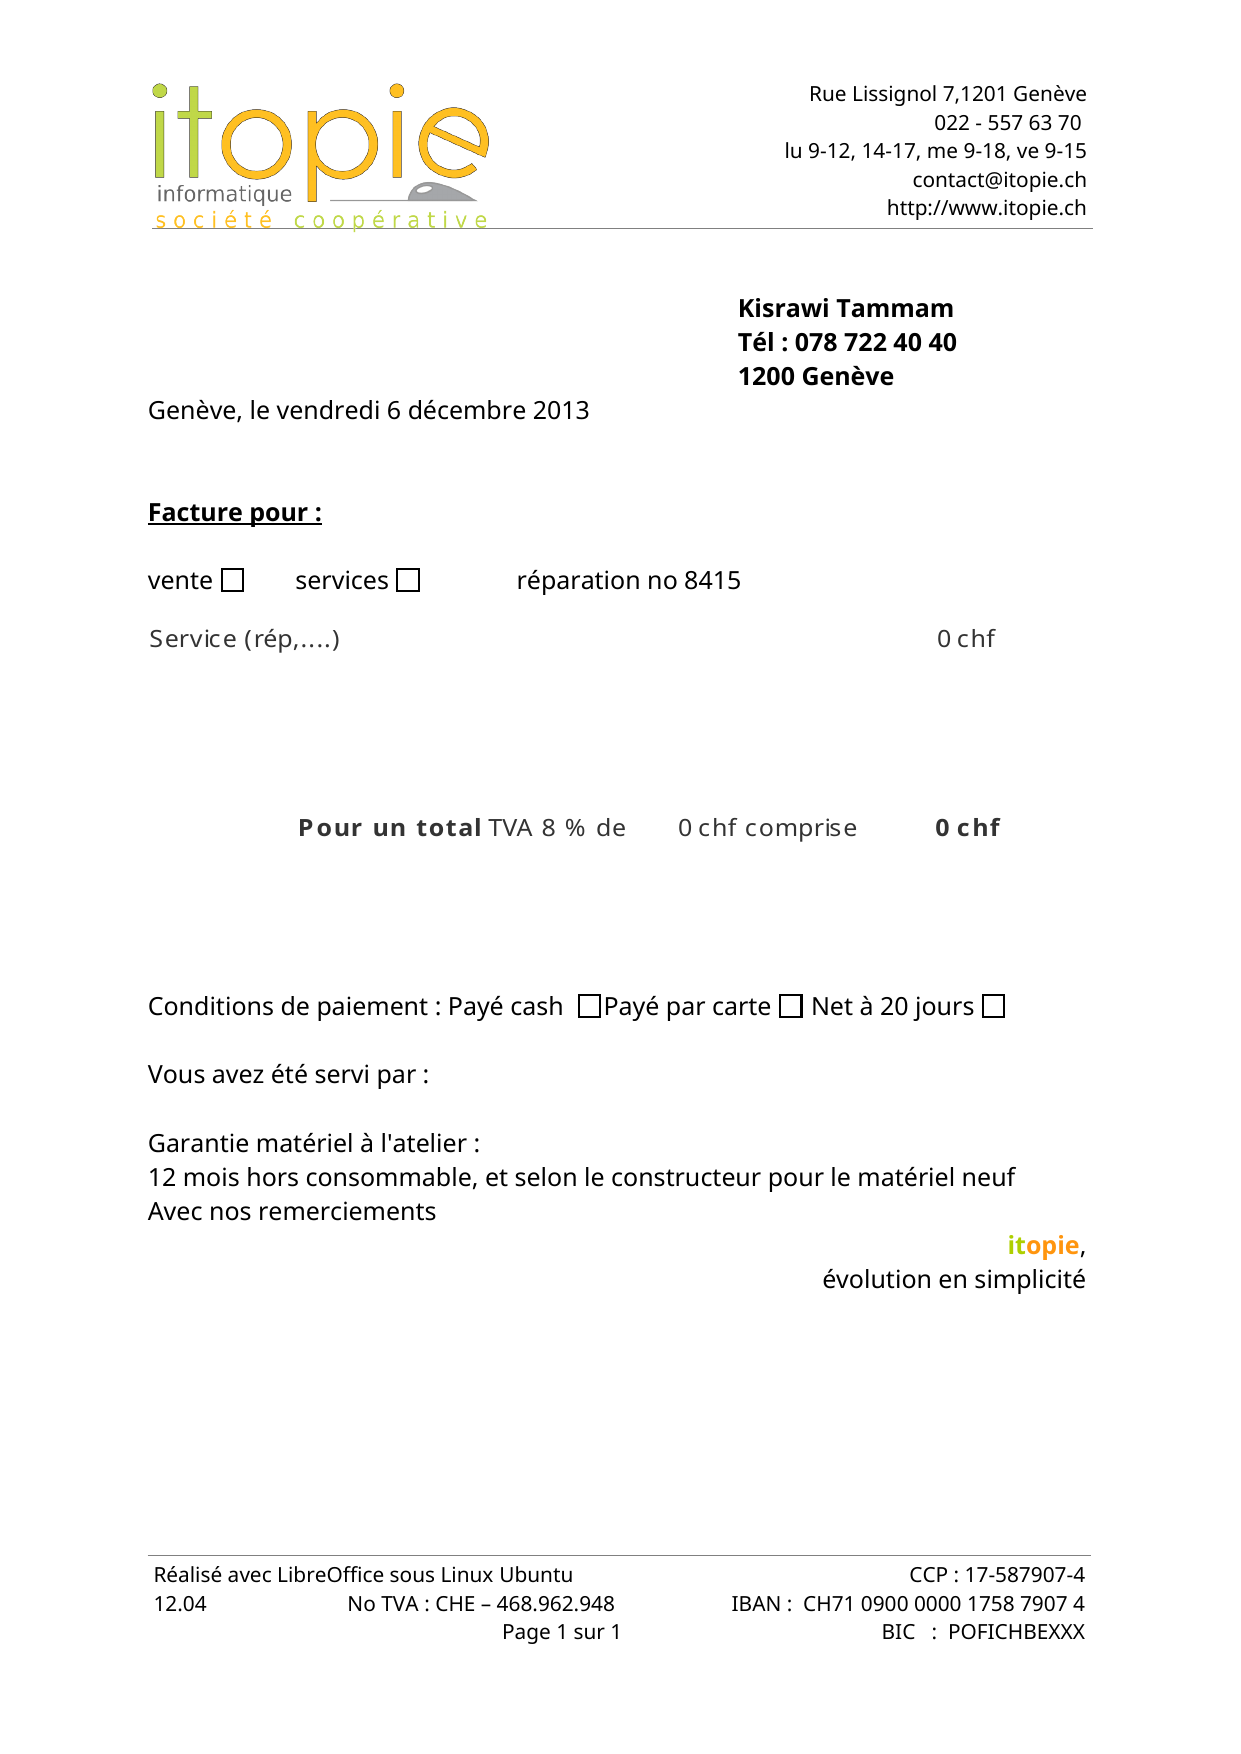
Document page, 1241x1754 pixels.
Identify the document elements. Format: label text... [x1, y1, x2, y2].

text évolution en simplicité [148, 1262, 1093, 1296]
text Garantie matériel à l'atelier : [148, 1125, 1093, 1159]
text Kisrawi Tammam [148, 290, 1093, 324]
text Conditions de paiement : Payé cash Payé par carte Net à 20 jours [148, 989, 1093, 1023]
text Facture pour : [148, 495, 1093, 529]
text Tél : 078 722 40 40 [148, 324, 1093, 358]
picture [138, 72, 500, 244]
text Avec nos remerciements [148, 1193, 1093, 1227]
text 1200 Genève [148, 358, 1093, 392]
text Vous avez été servi par : [148, 1057, 1093, 1091]
text Genève, le vendredi 6 décembre 2013 [148, 392, 1093, 427]
text 12 mois hors consommable, et selon le constructeur pour le matériel neuf [148, 1159, 1093, 1193]
text itopie, [148, 1227, 1093, 1262]
text vente services réparation no 8415 [148, 563, 1093, 597]
